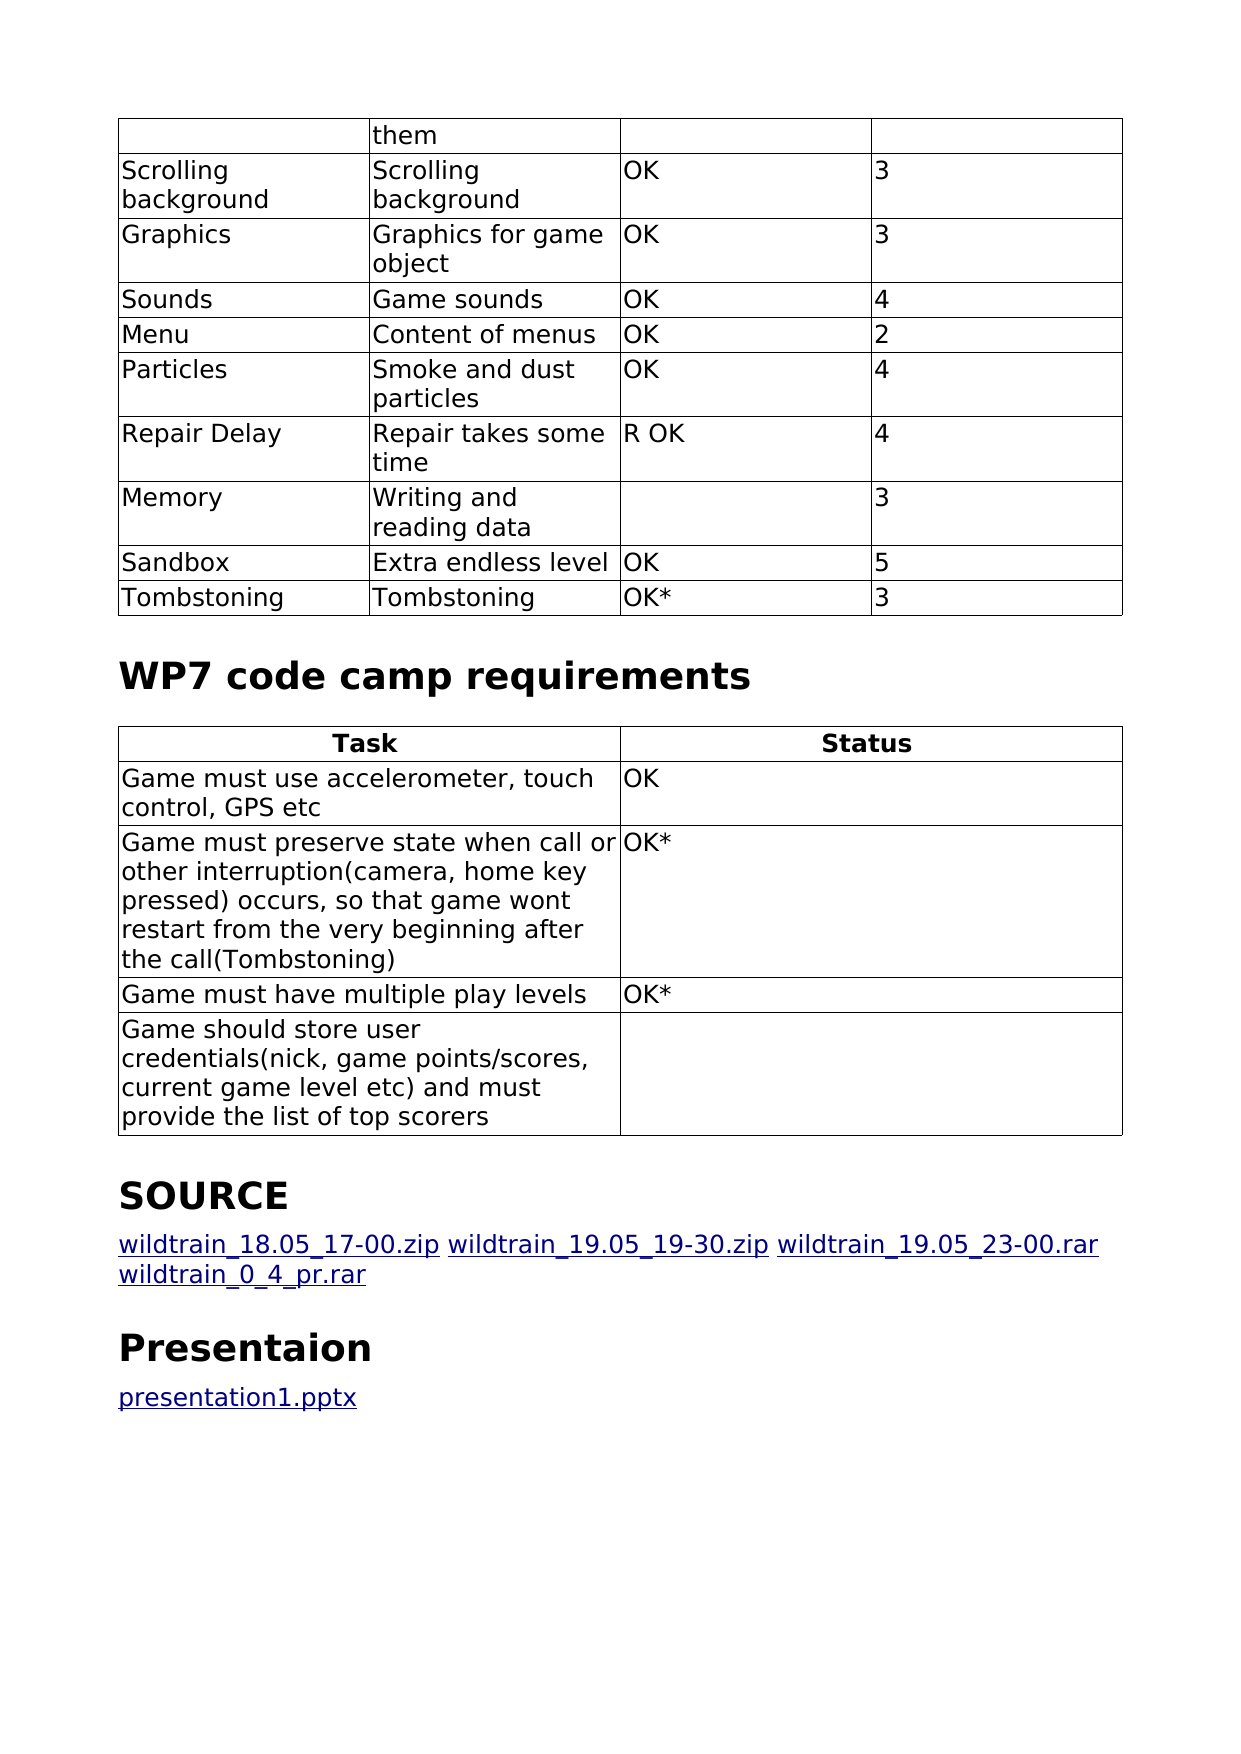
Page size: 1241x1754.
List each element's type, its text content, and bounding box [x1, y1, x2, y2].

table_cell Menu [119, 318, 369, 352]
table_cell Memory [119, 482, 369, 545]
table_cell Game must use accelerometer, touch control, GPS etc [119, 762, 620, 825]
table_cell OK* [621, 581, 871, 615]
table_cell OK [621, 546, 871, 580]
subtitle SOURCE [118, 1174, 1122, 1218]
table_cell [119, 119, 369, 153]
subtitle Presentaion [118, 1327, 1122, 1370]
table_cell Sounds [119, 283, 369, 317]
table_cell OK [621, 353, 871, 416]
table_cell Tombstoning [370, 581, 620, 615]
table_cell Tombstoning [119, 581, 369, 615]
subtitle WP7 code camp requirements [118, 655, 1122, 698]
table_cell OK [621, 318, 871, 352]
table_cell them [370, 119, 620, 153]
table_cell OK* [621, 978, 1122, 1012]
table_cell Repair takes some time [370, 417, 620, 481]
table_cell [621, 482, 871, 545]
text wildtrain_18.05_17-00.zip wildtrain_19.05_19-30.zip wildtrain_19.05_23-00.rar wildtrain_0_4_pr.rar [118, 1231, 1122, 1289]
table_cell 3 [872, 482, 1122, 545]
table_header Status [621, 727, 1122, 761]
table_cell 5 [872, 546, 1122, 580]
table_cell 3 [872, 581, 1122, 615]
table_cell Graphics for game object [370, 219, 620, 282]
table_cell Game sounds [370, 283, 620, 317]
table_cell R OK [621, 417, 871, 481]
table_cell Particles [119, 353, 369, 416]
table_cell Sandbox [119, 546, 369, 580]
table_cell Extra endless level [370, 546, 620, 580]
table_cell Game must preserve state when call or other interruption(camera, home key pressed) occurs, so that game wont restart from the very beginning after the call(Tombstoning) [119, 826, 620, 977]
table_cell 4 [872, 283, 1122, 317]
table_cell Scrolling background [119, 154, 369, 217]
table_cell Game must have multiple play levels [119, 978, 620, 1012]
table_cell OK* [621, 826, 1122, 977]
table_cell 2 [872, 318, 1122, 352]
table_cell Game should store user credentials(nick, game points/scores, current game level etc) and must provide the list of top scorers [119, 1013, 620, 1135]
table_cell Repair Delay [119, 417, 369, 481]
table_cell Smoke and dust particles [370, 353, 620, 416]
table_cell Graphics [119, 219, 369, 282]
table_cell 3 [872, 154, 1122, 217]
table_cell 3 [872, 219, 1122, 282]
table_cell 4 [872, 417, 1122, 481]
table_cell Writing and reading data [370, 482, 620, 545]
text presentation1.pptx [118, 1383, 1122, 1412]
table_cell [621, 119, 871, 153]
table_cell Scrolling background [370, 154, 620, 217]
table_header Task [119, 727, 620, 761]
table_cell [621, 1013, 1122, 1135]
table_cell OK [621, 219, 871, 282]
table_cell 4 [872, 353, 1122, 416]
table_cell Content of menus [370, 318, 620, 352]
table_cell OK [621, 154, 871, 217]
table_cell OK [621, 283, 871, 317]
table_cell [872, 119, 1122, 153]
table_cell OK [621, 762, 1122, 825]
